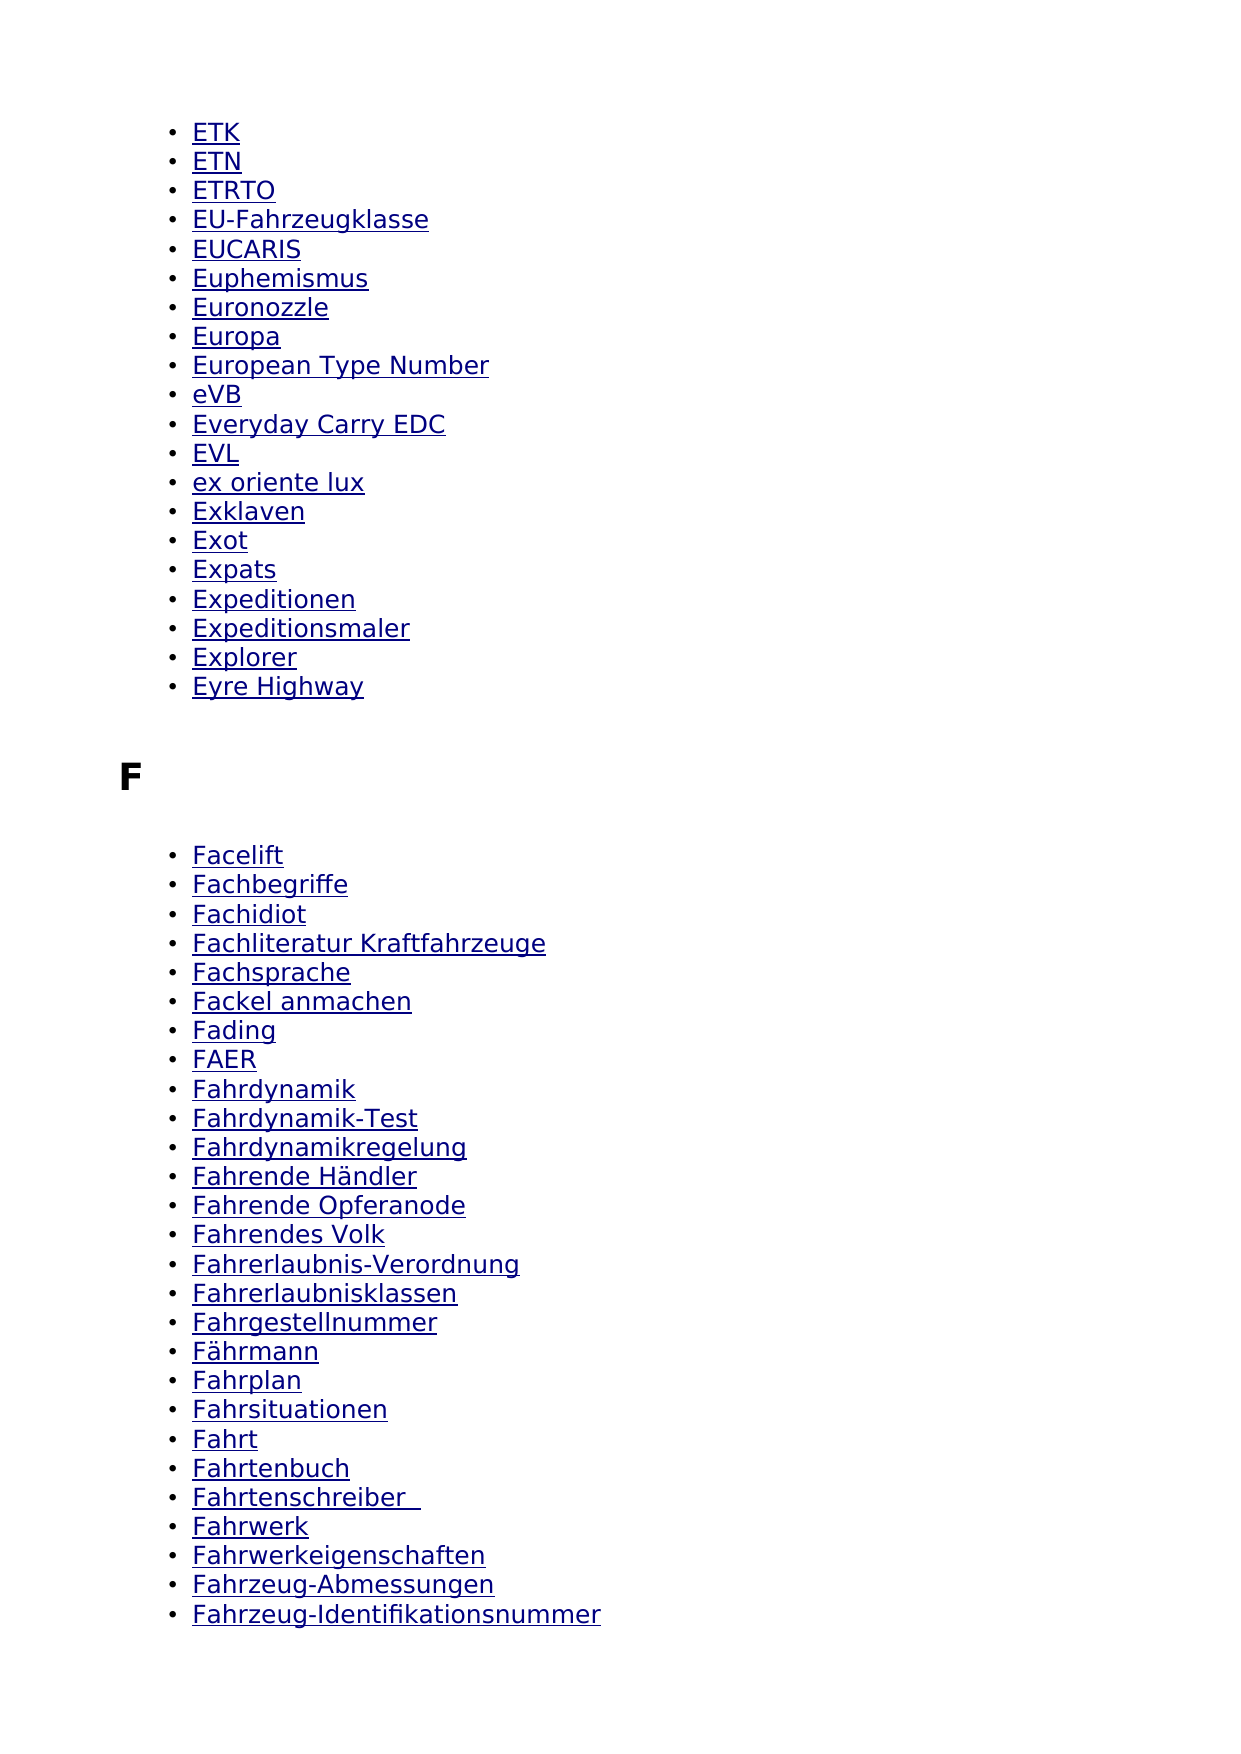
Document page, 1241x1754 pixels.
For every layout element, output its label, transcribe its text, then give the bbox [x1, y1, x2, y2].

list Fahrzeug-Abmessungen [177, 1571, 1122, 1600]
list Fahrplan [177, 1367, 1122, 1396]
list ETK [177, 118, 1122, 147]
list ex oriente lux [177, 468, 1122, 497]
list Expeditionen [177, 585, 1122, 614]
list Exot [177, 526, 1122, 556]
list Fahrgestellnummer [177, 1308, 1122, 1337]
list Eyre Highway [177, 672, 1122, 701]
list EUCARIS [177, 235, 1122, 264]
list FAER [177, 1046, 1122, 1075]
list Fahrtenbuch [177, 1454, 1122, 1483]
list Fahrzeug-Identifikationsnummer [177, 1600, 1122, 1629]
list Fahrtenschreiber [177, 1483, 1122, 1512]
list Explorer [177, 643, 1122, 672]
list Fahrdynamik-Test [177, 1104, 1122, 1133]
list Fachsprache [177, 958, 1122, 987]
list EVL [177, 439, 1122, 468]
list European Type Number [177, 351, 1122, 381]
list Fachliteratur Kraftfahrzeuge [177, 929, 1122, 958]
list Fahrt [177, 1425, 1122, 1454]
list ETRTO [177, 176, 1122, 206]
list Fading [177, 1017, 1122, 1046]
list EU-Fahrzeugklasse [177, 206, 1122, 235]
list Europa [177, 322, 1122, 351]
list Expeditionsmaler [177, 614, 1122, 643]
list Fahrende Opferanode [177, 1192, 1122, 1221]
list Fahrerlaubnis-Verordnung [177, 1250, 1122, 1279]
list eVB [177, 381, 1122, 410]
list Facelift [177, 842, 1122, 871]
list Fahrdynamikregelung [177, 1133, 1122, 1162]
list Fahrdynamik [177, 1075, 1122, 1104]
list Expats [177, 556, 1122, 585]
list Fahrerlaubnisklassen [177, 1279, 1122, 1308]
list Fahrendes Volk [177, 1221, 1122, 1250]
list ETN [177, 147, 1122, 176]
list Fahrwerkeigenschaften [177, 1542, 1122, 1571]
list Fachbegriffe [177, 871, 1122, 900]
list Exklaven [177, 497, 1122, 526]
list Fahrsituationen [177, 1396, 1122, 1425]
list Fackel anmachen [177, 987, 1122, 1017]
list Fahrende Händler [177, 1162, 1122, 1192]
subtitle F [118, 756, 1122, 799]
list Euphemismus [177, 264, 1122, 293]
list Fährmann [177, 1337, 1122, 1367]
list Fahrwerk [177, 1512, 1122, 1542]
list Fachidiot [177, 900, 1122, 929]
list Everyday Carry EDC [177, 410, 1122, 439]
list Euronozzle [177, 293, 1122, 322]
